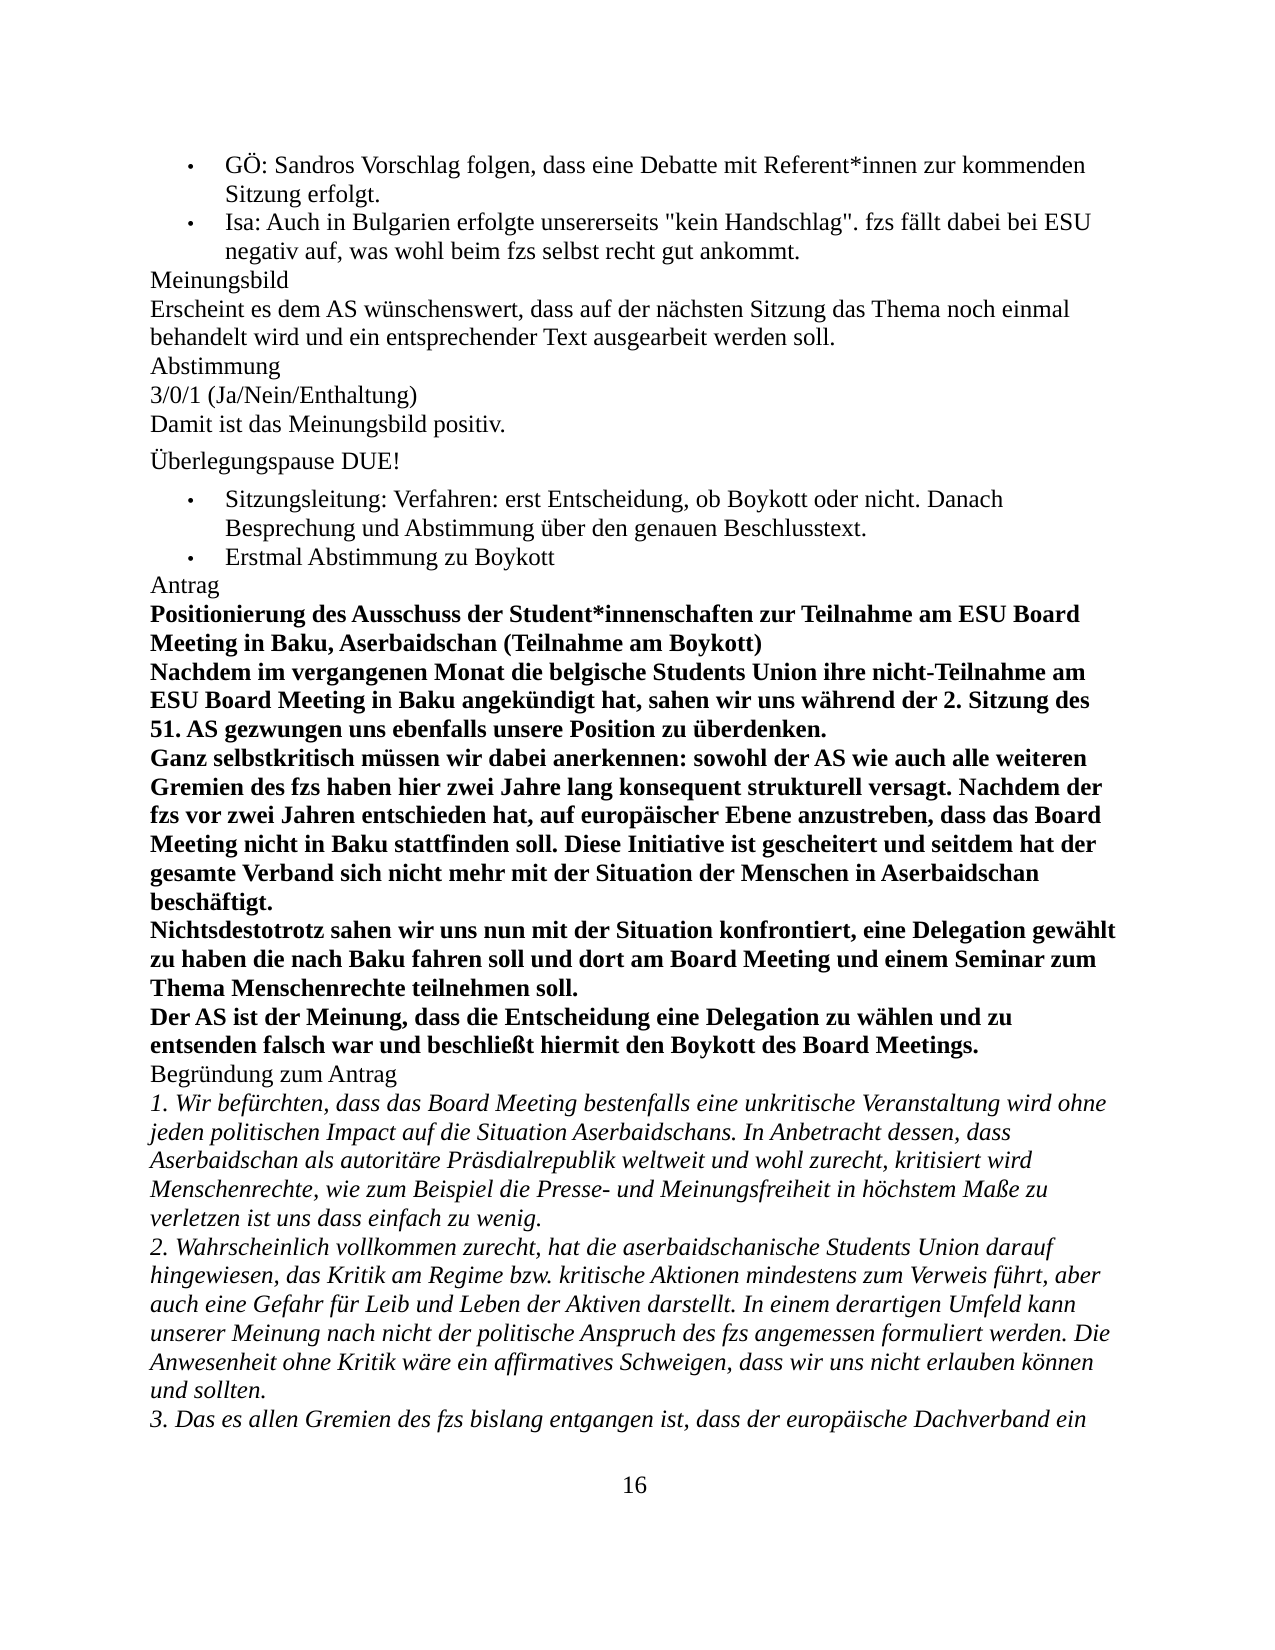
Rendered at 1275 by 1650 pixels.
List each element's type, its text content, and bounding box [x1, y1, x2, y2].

text Meinungsbild Erscheint es dem AS wünschenswert, dass auf der nächsten Sitzung das Thema noch einmal behandelt wird und ein entsprechender Text ausgearbeit werden soll. Abstimmung 3/0/1 (Ja/Nein/Enthaltung) Damit ist das Meinungsbild positiv. [150, 265, 1125, 437]
list Erstmal Abstimmung zu Boykott [187, 542, 1125, 570]
list GÖ: Sandros Vorschlag folgen, dass eine Debatte mit Referent*innen zur kommenden Sitzung erfolgt. [187, 150, 1125, 207]
list Isa: Auch in Bulgarien erfolgte unsererseits "kein Handschlag". fzs fällt dabei bei ESU negativ auf, was wohl beim fzs selbst recht gut ankommt. [187, 207, 1125, 265]
text Überlegungspause DUE! [150, 446, 1125, 475]
text Antrag Positionierung des Ausschuss der Student*innenschaften zur Teilnahme am ESU Board Meeting in Baku, Aserbaidschan (Teilnahme am Boykott) Nachdem im vergangenen Monat die belgische Students Union ihre nicht-Teilnahme am ESU Board Meeting in Baku angekündigt hat, sahen wir uns während der 2. Sitzung des 51. AS gezwungen uns ebenfalls unsere Position zu überdenken. Ganz selbstkritisch müssen wir dabei anerkennen: sowohl der AS wie auch alle weiteren Gremien des fzs haben hier zwei Jahre lang konsequent strukturell versagt. Nachdem der fzs vor zwei Jahren entschieden hat, auf europäischer Ebene anzustreben, dass das Board Meeting nicht in Baku stattfinden soll. Diese Initiative ist gescheitert und seitdem hat der gesamte Verband sich nicht mehr mit der Situation der Menschen in Aserbaidschan beschäftigt. Nichtsdestotrotz sahen wir uns nun mit der Situation konfrontiert, eine Delegation gewählt zu haben die nach Baku fahren soll und dort am Board Meeting und einem Seminar zum Thema Menschenrechte teilnehmen soll. Der AS ist der Meinung, dass die Entscheidung eine Delegation zu wählen und zu entsenden falsch war und beschließt hiermit den Boykott des Board Meetings. Begründung zum Antrag 1. Wir befürchten, dass das Board Meeting bestenfalls eine unkritische Veranstaltung wird ohne jeden politischen Impact auf die Situation Aserbaidschans. In Anbetracht dessen, dass Aserbaidschan als autoritäre Präsdialrepublik weltweit und wohl zurecht, kritisiert wird Menschenrechte, wie zum Beispiel die Presse- und Meinungsfreiheit in höchstem Maße zu verletzen ist uns dass einfach zu wenig. 2. Wahrscheinlich vollkommen zurecht, hat die aserbaidschanische Students Union darauf hingewiesen, das Kritik am Regime bzw. kritische Aktionen mindestens zum Verweis führt, aber auch eine Gefahr für Leib und Leben der Aktiven darstellt. In einem derartigen Umfeld kann unserer Meinung nach nicht der politische Anspruch des fzs angemessen formuliert werden. Die Anwesenheit ohne Kritik wäre ein affirmatives Schweigen, dass wir uns nicht erlauben können und sollten. 3. Das es allen Gremien des fzs bislang entgangen ist, dass der europäische Dachverband ein [150, 570, 1125, 1433]
list Sitzungsleitung: Verfahren: erst Entscheidung, ob Boykott oder nicht. Danach Besprechung und Abstimmung über den genauen Beschlusstext. [187, 484, 1125, 542]
